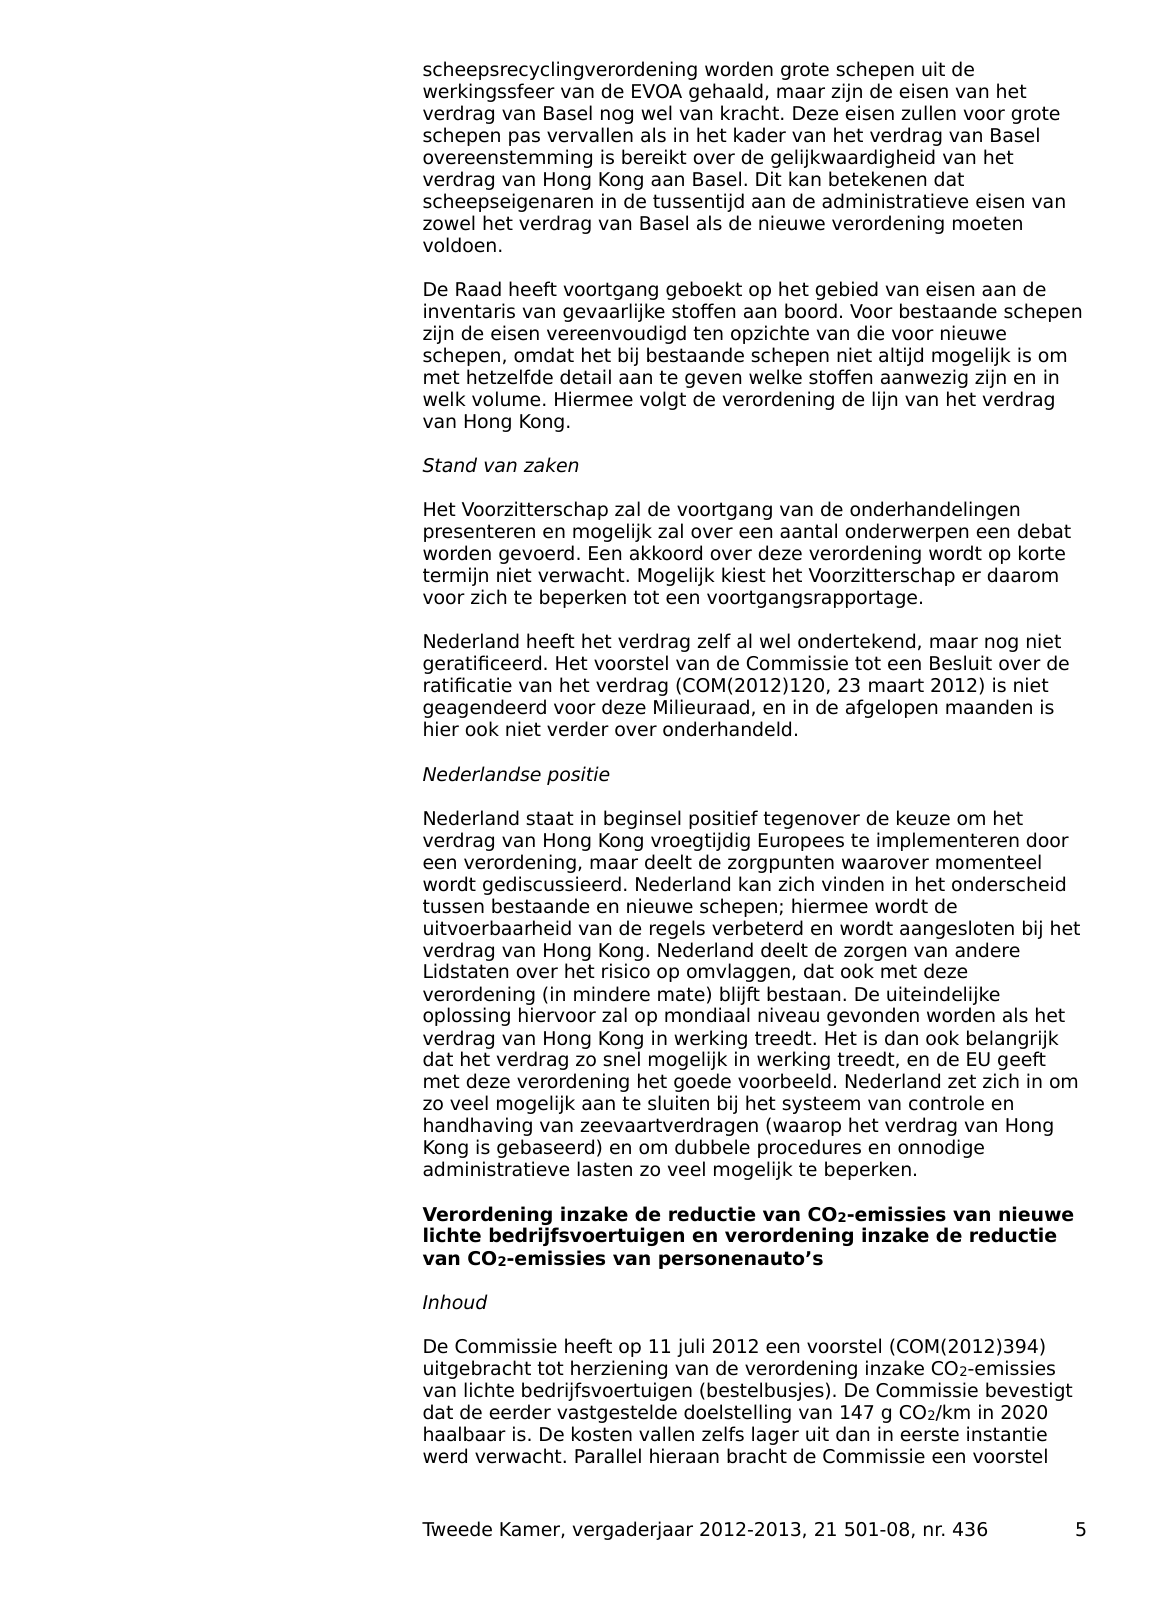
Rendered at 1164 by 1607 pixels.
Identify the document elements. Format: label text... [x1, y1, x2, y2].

text De Commissie heeft op 11 juli 2012 een voorstel (COM(2012)394) uitgebracht tot herziening van de verordening inzake CO2-emissies van lichte bedrijfsvoertuigen (bestelbusjes). De Commissie bevestigt dat de eerder vastgestelde doelstelling van 147 g CO2/km in 2020 haalbaar is. De kosten vallen zelfs lager uit dan in eerste instantie werd verwacht. Parallel hieraan bracht de Commissie een voorstel [422, 1336, 1087, 1468]
subtitle Stand van zaken [422, 455, 1087, 477]
text scheepsrecyclingverordening worden grote schepen uit de werkingssfeer van de EVOA gehaald, maar zijn de eisen van het verdrag van Basel nog wel van kracht. Deze eisen zullen voor grote schepen pas vervallen als in het kader van het verdrag van Basel overeenstemming is bereikt over de gelijkwaardigheid van het verdrag van Hong Kong aan Basel. Dit kan betekenen dat scheepseigenaren in de tussentijd aan de administratieve eisen van zowel het verdrag van Basel als de nieuwe verordening moeten voldoen. [422, 59, 1087, 257]
subtitle Inhoud [422, 1292, 1087, 1313]
text Nederland heeft het verdrag zelf al wel ondertekend, maar nog niet geratificeerd. Het voorstel van de Commissie tot een Besluit over de ratificatie van het verdrag (COM(2012)120, 23 maart 2012) is niet geagendeerd voor deze Milieuraad, en in de afgelopen maanden is hier ook niet verder over onderhandeld. [422, 631, 1087, 741]
text De Raad heeft voortgang geboekt op het gebied van eisen aan de inventaris van gevaarlijke stoffen aan boord. Voor bestaande schepen zijn de eisen vereenvoudigd ten opzichte van die voor nieuwe schepen, omdat het bij bestaande schepen niet altijd mogelijk is om met hetzelfde detail aan te geven welke stoffen aanwezig zijn en in welk volume. Hiermee volgt de verordening de lijn van het verdrag van Hong Kong. [422, 279, 1087, 433]
subtitle Nederlandse positie [422, 763, 1087, 785]
text Het Voorzitterschap zal de voortgang van de onderhandelingen presenteren en mogelijk zal over een aantal onderwerpen een debat worden gevoerd. Een akkoord over deze verordening wordt op korte termijn niet verwacht. Mogelijk kiest het Voorzitterschap er daarom voor zich te beperken tot een voortgangsrapportage. [422, 499, 1087, 609]
text Nederland staat in beginsel positief tegenover de keuze om het verdrag van Hong Kong vroegtijdig Europees te implementeren door een verordening, maar deelt de zorgpunten waarover momenteel wordt gediscussieerd. Nederland kan zich vinden in het onderscheid tussen bestaande en nieuwe schepen; hiermee wordt de uitvoerbaarheid van de regels verbeterd en wordt aangesloten bij het verdrag van Hong Kong. Nederland deelt de zorgen van andere Lidstaten over het risico op omvlaggen, dat ook met deze verordening (in mindere mate) blijft bestaan. De uiteindelijke oplossing hiervoor zal op mondiaal niveau gevonden worden als het verdrag van Hong Kong in werking treedt. Het is dan ook belangrijk dat het verdrag zo snel mogelijk in werking treedt, en de EU geeft met deze verordening het goede voorbeeld. Nederland zet zich in om zo veel mogelijk aan te sluiten bij het systeem van controle en handhaving van zeevaartverdragen (waarop het verdrag van Hong Kong is gebaseerd) en om dubbele procedures en onnodige administratieve lasten zo veel mogelijk te beperken. [422, 808, 1087, 1181]
subtitle Verordening inzake de reductie van CO2-emissies van nieuwe lichte bedrijfsvoertuigen en verordening inzake de reductie van CO2-emissies van personenauto’s [422, 1203, 1087, 1269]
